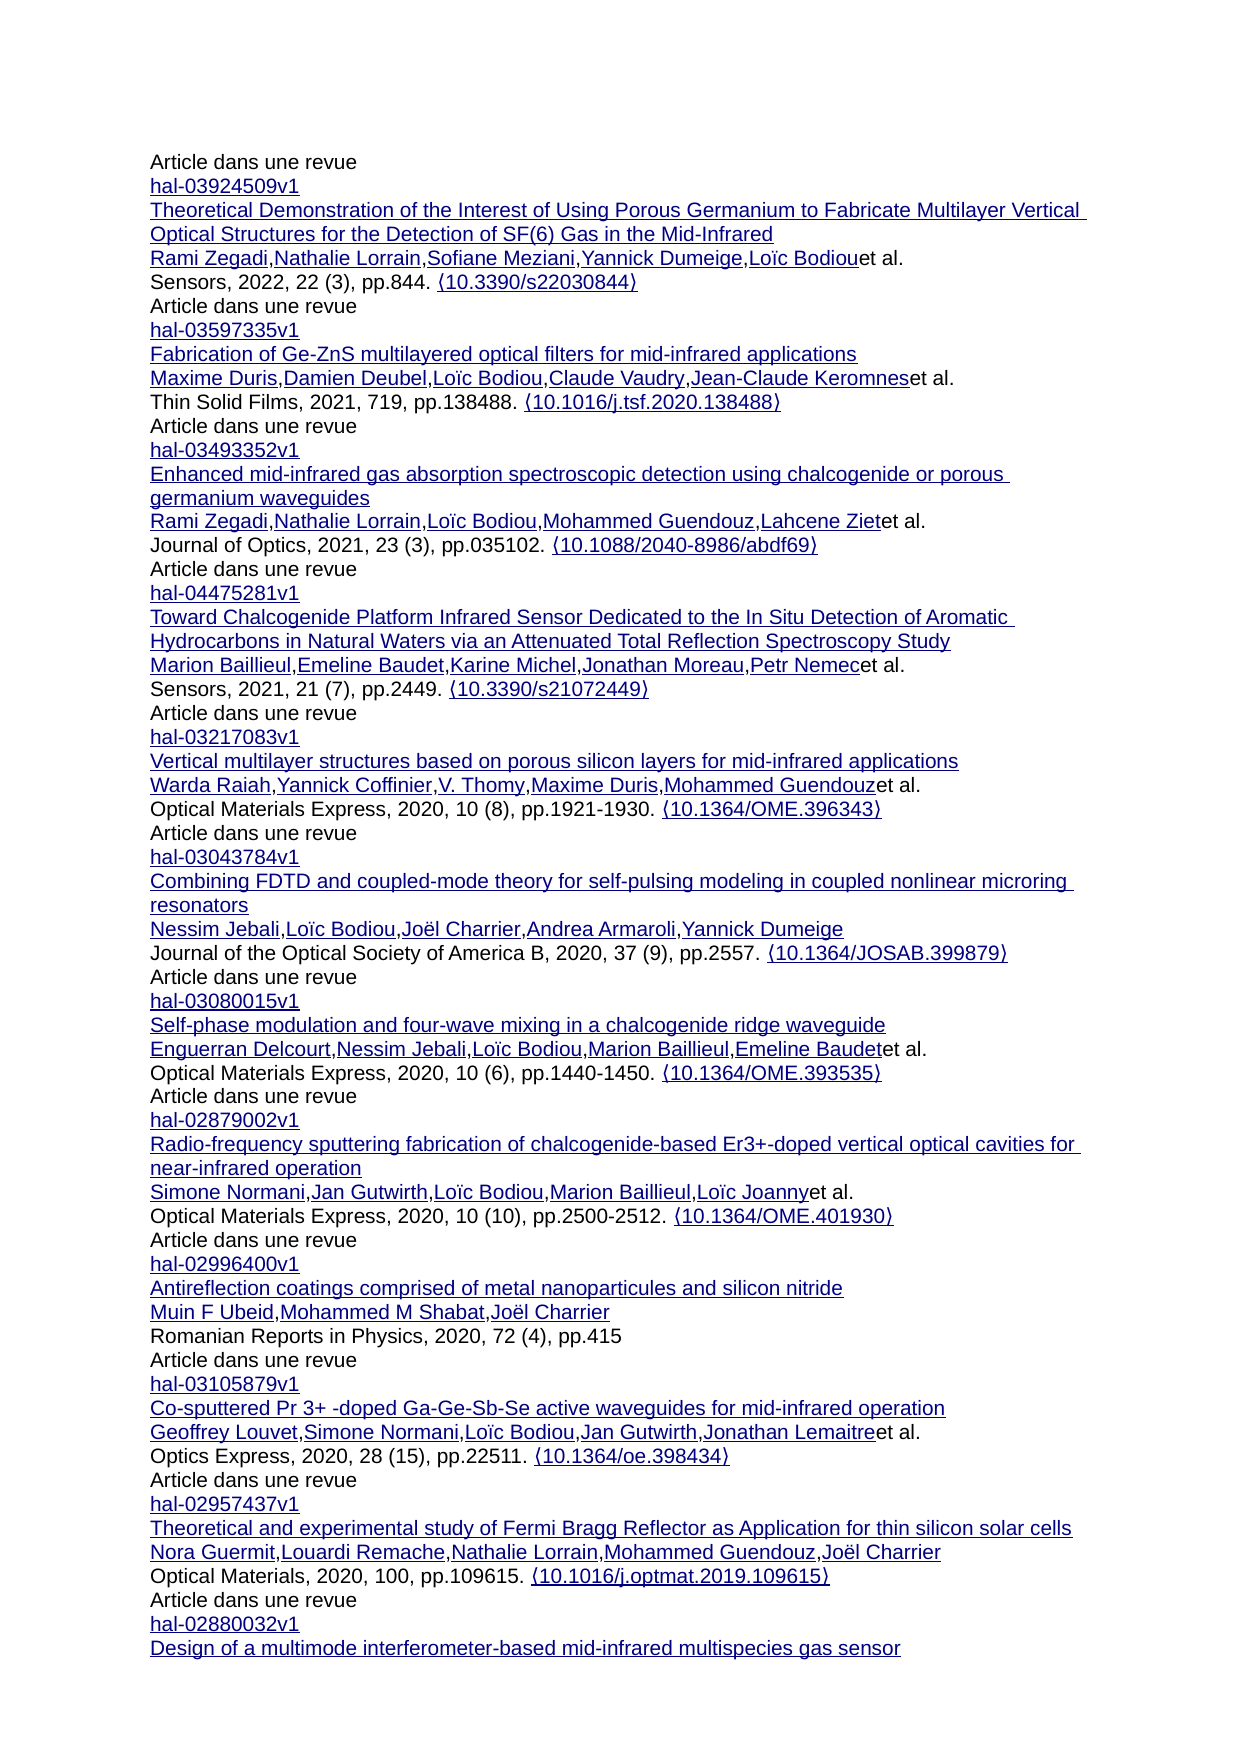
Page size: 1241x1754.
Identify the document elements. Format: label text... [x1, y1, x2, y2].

table_cell Self-phase modulation and four-wave mixing in a chalcogenide ridge waveguide Enguerran Delcourt,Nessim Jebali,Loïc Bodiou,Marion Baillieul,Emeline Baudetet al. Optical Materials Express, 2020, 10 (6), pp.1440-1450. ⟨10.1364/OME.393535⟩ Article dans une revue hal-02879002v1 [150, 1013, 1090, 1132]
table_cell Theoretical and experimental study of Fermi Bragg Reflector as Application for thin silicon solar cells Nora Guermit,Louardi Remache,Nathalie Lorrain,Mohammed Guendouz,Joël Charrier Optical Materials, 2020, 100, pp.109615. ⟨10.1016/j.optmat.2019.109615⟩ Article dans une revue hal-02880032v1 [150, 1516, 1090, 1635]
table_cell Antireflection coatings comprised of metal nanoparticules and silicon nitride Muin F Ubeid,Mohammed M Shabat,Joël Charrier Romanian Reports in Physics, 2020, 72 (4), pp.415 Article dans une revue hal-03105879v1 [150, 1276, 1090, 1396]
table_cell Fabrication of Ge-ZnS multilayered optical filters for mid-infrared applications Maxime Duris,Damien Deubel,Loïc Bodiou,Claude Vaudry,Jean-Claude Keromneset al. Thin Solid Films, 2021, 719, pp.138488. ⟨10.1016/j.tsf.2020.138488⟩ Article dans une revue hal-03493352v1 [150, 342, 1090, 461]
table_cell Enhanced mid-infrared gas absorption spectroscopic detection using chalcogenide or porous germanium waveguides Rami Zegadi,Nathalie Lorrain,Loїc Bodiou,Mohammed Guendouz,Lahcene Zietet al. Journal of Optics, 2021, 23 (3), pp.035102. ⟨10.1088/2040-8986/abdf69⟩ Article dans une revue hal-04475281v1 [150, 461, 1090, 605]
table_cell Co-sputtered Pr 3+ -doped Ga-Ge-Sb-Se active waveguides for mid-infrared operation Geoffrey Louvet,Simone Normani,Loïc Bodiou,Jan Gutwirth,Jonathan Lemaitreet al. Optics Express, 2020, 28 (15), pp.22511. ⟨10.1364/oe.398434⟩ Article dans une revue hal-02957437v1 [150, 1396, 1090, 1516]
table_cell Radio-frequency sputtering fabrication of chalcogenide-based Er3+-doped vertical optical cavities for near-infrared operation Simone Normani,Jan Gutwirth,Loïc Bodiou,Marion Baillieul,Loïc Joannyet al. Optical Materials Express, 2020, 10 (10), pp.2500-2512. ⟨10.1364/OME.401930⟩ Article dans une revue hal-02996400v1 [150, 1132, 1090, 1276]
table_cell Toward Chalcogenide Platform Infrared Sensor Dedicated to the In Situ Detection of Aromatic Hydrocarbons in Natural Waters via an Attenuated Total Reflection Spectroscopy Study Marion Baillieul,Emeline Baudet,Karine Michel,Jonathan Moreau,Petr Nemecet al. Sensors, 2021, 21 (7), pp.2449. ⟨10.3390/s21072449⟩ Article dans une revue hal-03217083v1 [150, 605, 1090, 749]
table_cell Theoretical Demonstration of the Interest of Using Porous Germanium to Fabricate Multilayer Vertical Optical Structures for the Detection of SF(6) Gas in the Mid-Infrared Rami Zegadi,Nathalie Lorrain,Sofiane Meziani,Yannick Dumeige,Loïc Bodiouet al. Sensors, 2022, 22 (3), pp.844. ⟨10.3390/s22030844⟩ Article dans une revue hal-03597335v1 [150, 198, 1090, 342]
table_cell Vertical multilayer structures based on porous silicon layers for mid-infrared applications Warda Raiah,Yannick Coffinier,V. Thomy,Maxime Duris,Mohammed Guendouzet al. Optical Materials Express, 2020, 10 (8), pp.1921-1930. ⟨10.1364/OME.396343⟩ Article dans une revue hal-03043784v1 [150, 749, 1090, 869]
table_cell Combining FDTD and coupled-mode theory for self-pulsing modeling in coupled nonlinear microring resonators Nessim Jebali,Loïc Bodiou,Joël Charrier,Andrea Armaroli,Yannick Dumeige Journal of the Optical Society of America B, 2020, 37 (9), pp.2557. ⟨10.1364/JOSAB.399879⟩ Article dans une revue hal-03080015v1 [150, 869, 1090, 1012]
table_cell Article dans une revue hal-03924509v1 [150, 150, 1090, 198]
table_cell Design of a multimode interferometer-based mid-infrared multispecies gas sensor [150, 1635, 1090, 1659]
